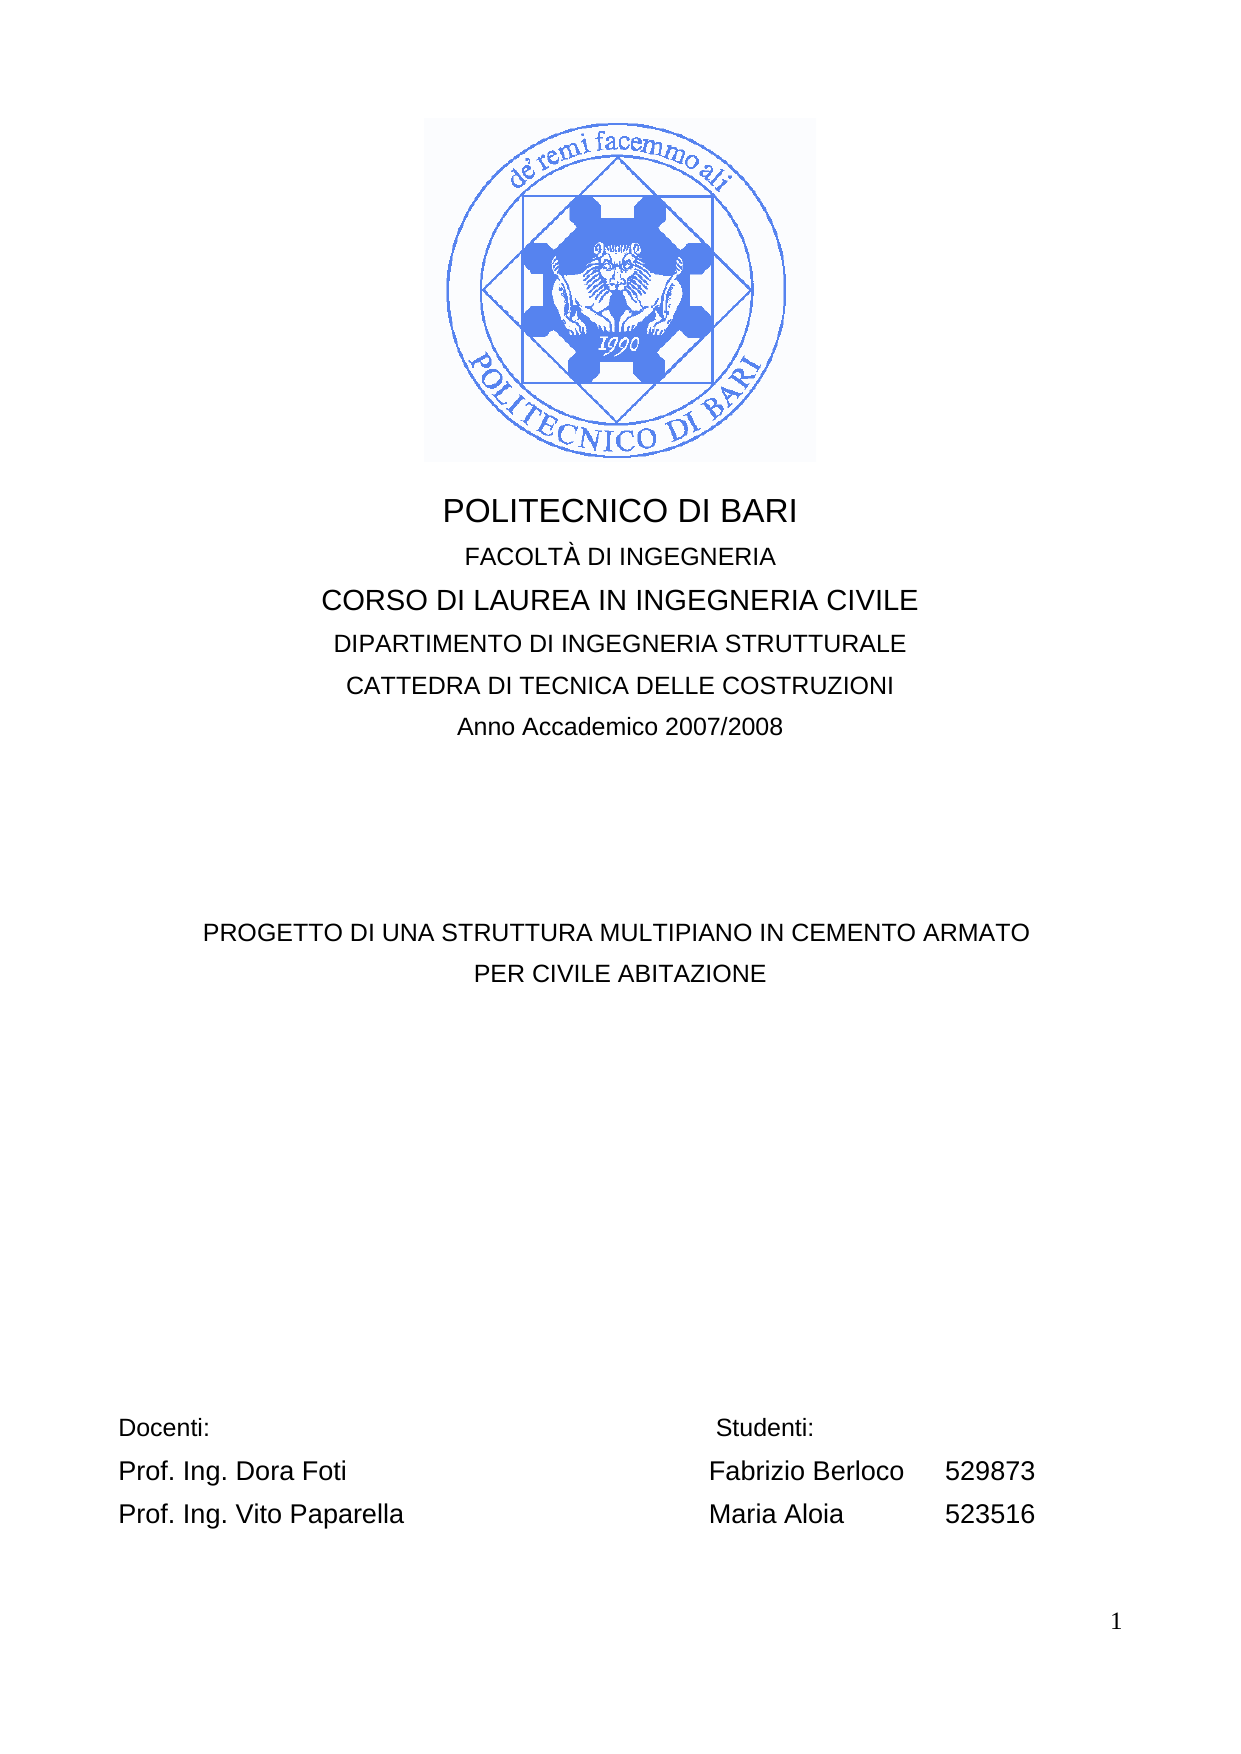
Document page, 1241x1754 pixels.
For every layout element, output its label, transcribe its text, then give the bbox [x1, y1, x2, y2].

text POLITECNICO DI BARI [118, 491, 1122, 529]
text Docenti: Studenti: [118, 1413, 1122, 1442]
text CORSO DI LAUREA IN INGEGNERIA CIVILE [118, 583, 1122, 617]
text PER CIVILE ABITAZIONE [118, 959, 1122, 988]
text PROGETTO DI UNA STRUTTURA MULTIPIANO IN CEMENTO ARMATO [118, 918, 1122, 947]
text Prof. Ing. Vito Paparella Maria Aloia 523516 [118, 1498, 1122, 1529]
text Anno Accademico 2007/2008 [118, 712, 1122, 741]
text CATTEDRA DI TECNICA DELLE COSTRUZIONI [118, 671, 1122, 699]
text DIPARTIMENTO DI INGEGNERIA STRUTTURALE [118, 629, 1122, 658]
text Prof. Ing. Dora Foti Fabrizio Berloco 529873 [118, 1454, 1122, 1486]
text FACOLTÀ DI INGEGNERIA [118, 542, 1122, 571]
picture [424, 118, 817, 462]
